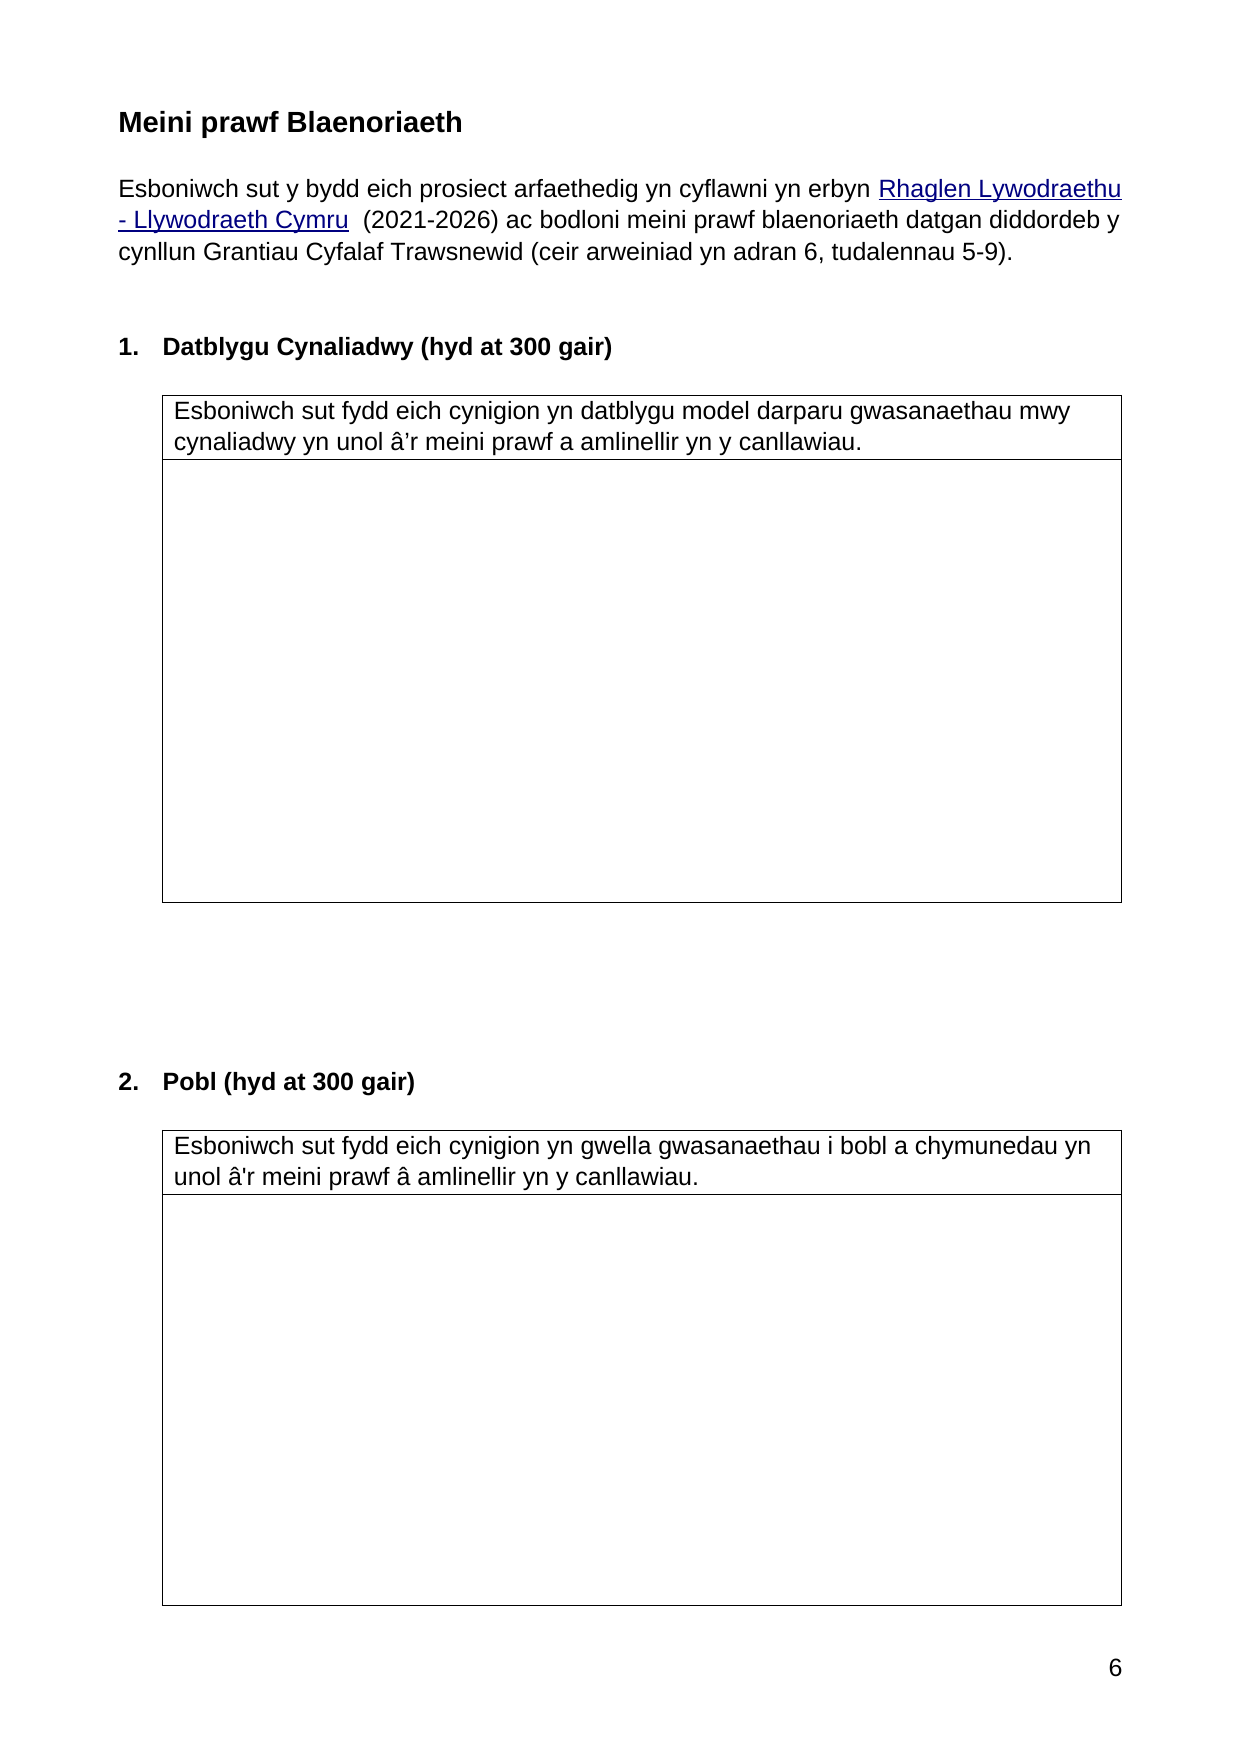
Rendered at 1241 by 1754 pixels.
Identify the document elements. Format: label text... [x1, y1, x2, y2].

list Datblygu Cynaliadwy (hyd at 300 gair) [118, 332, 1122, 360]
table_cell [163, 460, 1121, 902]
table_header Esboniwch sut fydd eich cynigion yn gwella gwasanaethau i bobl a chymunedau yn unol â'r meini prawf â amlinellir yn y canllawiau. [163, 1131, 1121, 1194]
list Pobl (hyd at 300 gair) [118, 1067, 1122, 1095]
table_header Esboniwch sut fydd eich cynigion yn datblygu model darparu gwasanaethau mwy cynaliadwy yn unol â’r meini prawf a amlinellir yn y canllawiau. [163, 396, 1121, 459]
table_cell [163, 1195, 1121, 1605]
text Esboniwch sut y bydd eich prosiect arfaethedig yn cyflawni yn erbyn Rhaglen Lywodraethu - Llywodraeth Cymru (2021-2026) ac bodloni meini prawf blaenoriaeth datgan diddordeb y cynllun Grantiau Cyfalaf Trawsnewid (ceir arweiniad yn adran 6, tudalennau 5-9). [118, 174, 1122, 266]
text Meini prawf Blaenoriaeth [118, 105, 1122, 139]
